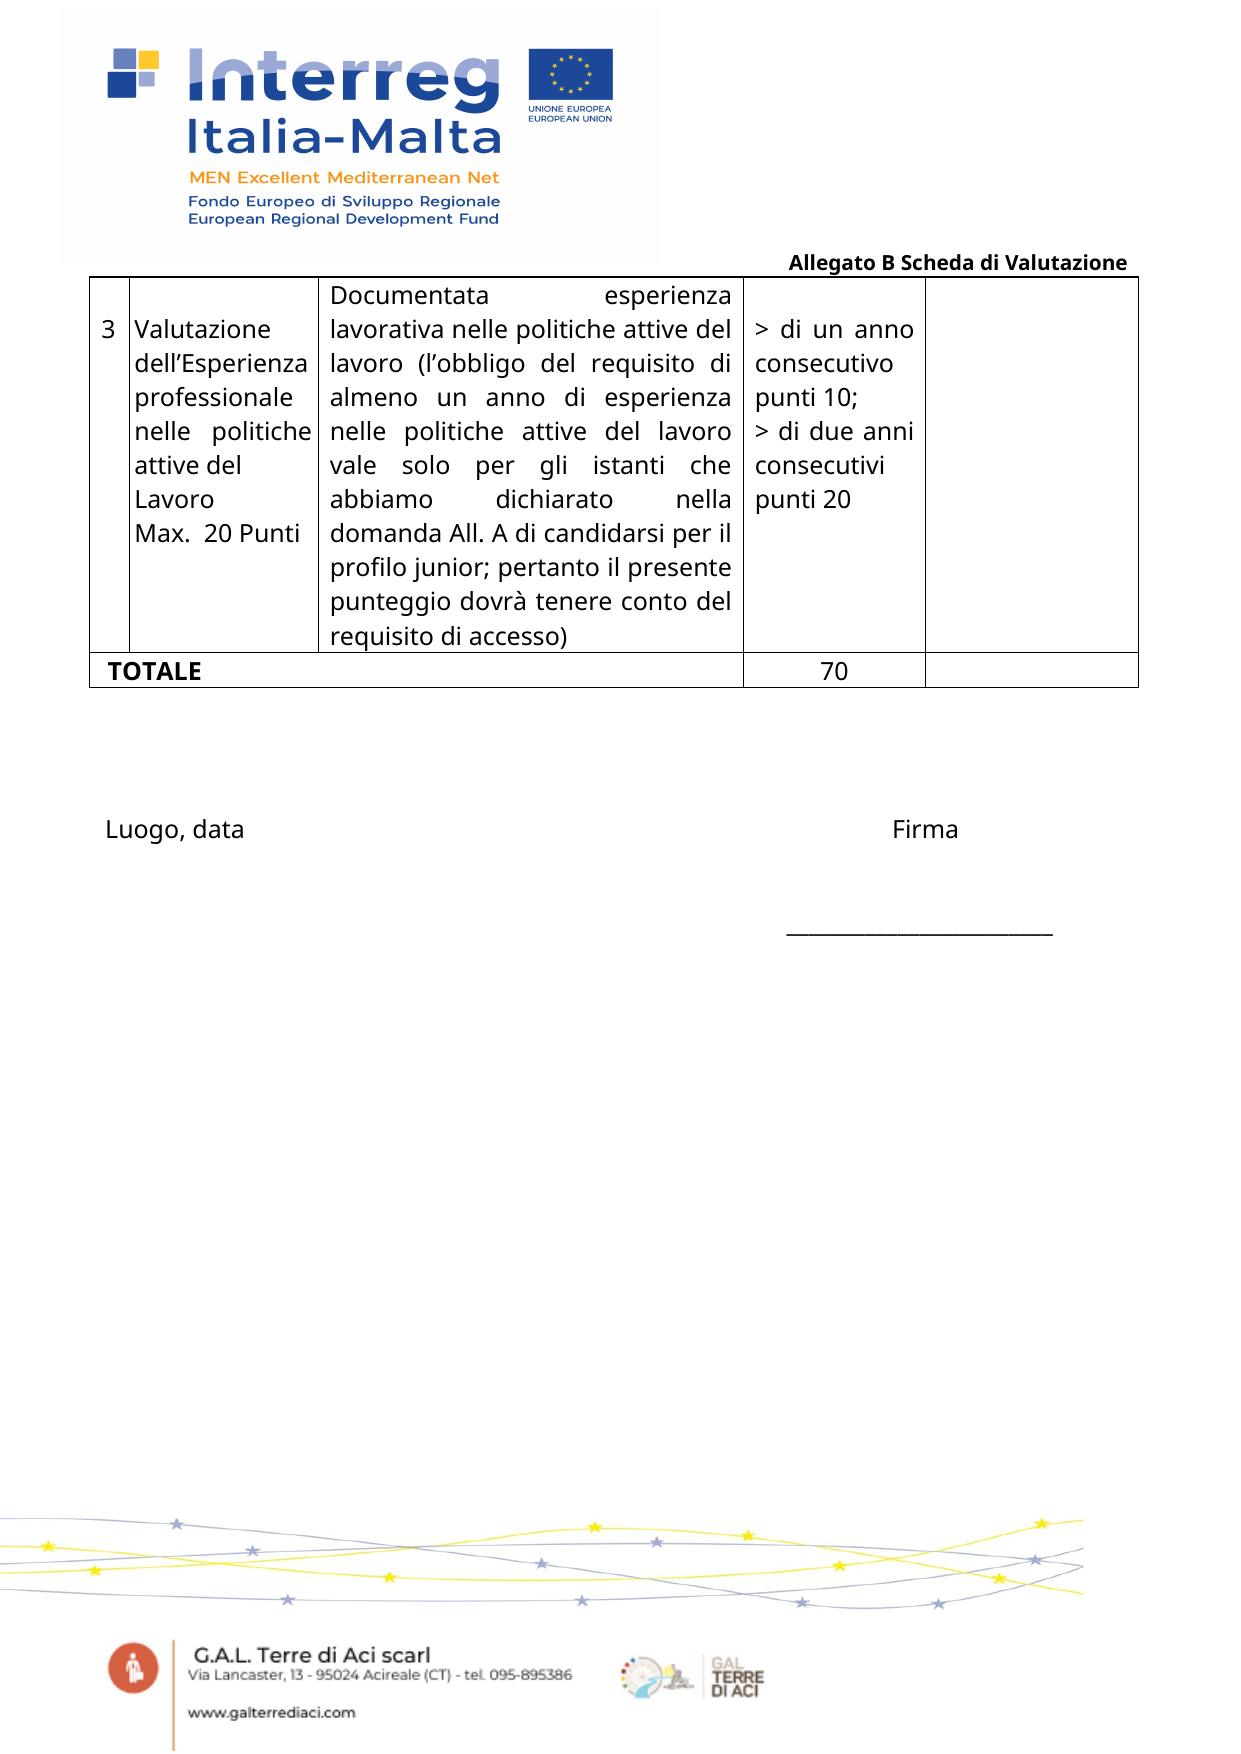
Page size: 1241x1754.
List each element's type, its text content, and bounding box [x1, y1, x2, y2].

table_cell Valutazione dell’Esperienza professionale nelle politiche attive del Lavoro Max. 20 Punti [130, 278, 318, 652]
table_cell 3 [90, 278, 129, 652]
table_cell [926, 278, 1138, 652]
text ________________________ [46, 905, 1207, 939]
table_cell [926, 653, 1138, 687]
table_cell Documentata esperienza lavorativa nelle politiche attive del lavoro (l’obbligo del requisito di almeno un anno di esperienza nelle politiche attive del lavoro vale solo per gli istanti che abbiamo dichiarato nella domanda All. A di candidarsi per il profilo junior; pertanto il presente punteggio dovrà tenere conto del requisito di accesso) [319, 278, 743, 652]
table_cell TOTALE [90, 653, 743, 687]
table_cell 70 [744, 653, 925, 687]
text Luogo, data Firma [105, 811, 1138, 845]
table_cell > di un anno consecutivo punti 10; > di due anni consecutivi punti 20 [744, 278, 925, 652]
